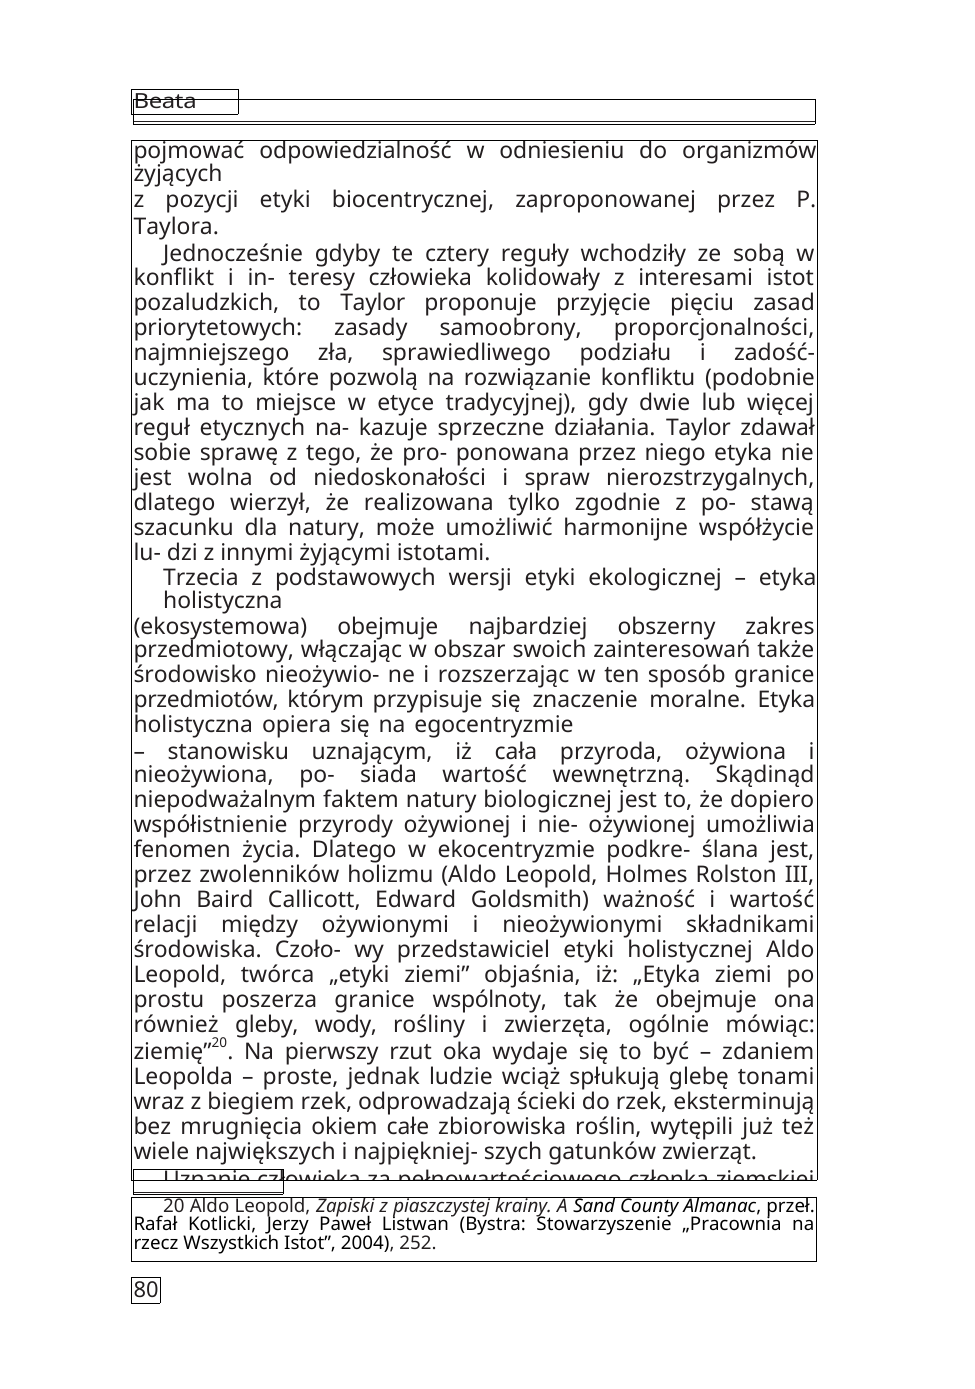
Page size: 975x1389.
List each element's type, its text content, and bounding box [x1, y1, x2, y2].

text – stanowisku uznającym, iż cała przyroda, ożywiona i nieożywiona, po- siada wartość wewnętrzną. Skądinąd niepodważalnym faktem natury biologicznej jest to, że dopiero współistnienie przyrody ożywionej i nie- ożywionej umożliwia fenomen życia. Dlatego w ekocentryzmie podkre- ślana jest, przez zwolenników holizmu (Aldo Leopold, Holmes Rolston III, John Baird Callicott, Edward Goldsmith) ważność i wartość relacji między ożywionymi i nieożywionymi składnikami środowiska. Czoło- wy przedstawiciel etyki holistycznej Aldo Leopold, twórca „etyki ziemi” objaśnia, iż: „Etyka ziemi po prostu poszerza granice wspólnoty, tak że obejmuje ona również gleby, wody, rośliny i zwierzęta, ogólnie mówiąc: ziemię”20. Na pierwszy rzut oka wydaje się to być – zdaniem Leopolda – proste, jednak ludzie wciąż spłukują glebę tonami wraz z biegiem rzek, odprowadzają ścieki do rzek, eksterminują bez mrugnięcia okiem całe zbiorowiska roślin, wytępili już też wiele największych i najpiękniej- szych gatunków zwierząt. [133, 740, 815, 1166]
text z pozycji etyki biocentrycznej, zaproponowanej przez P. Taylora. [133, 187, 817, 240]
text Uznanie człowieka za pełnowartościowego członka ziemskiej wspól- noty, zakłada, jak wskazuje Leopold, konieczność szacunku dla innych członków tej wspólnoty. Jednakże, jak podnosi, problemem jest brak posiadania przez ludzi jakiegoś mentalnego wizerunku ziemi jako me- chanizmu biotycznego, wynikający głównie z utożsamiania przyrody z wartościami ekonomicznymi. Natomiast większość członków ziemskiej [133, 1167, 815, 1180]
text Jednocześnie gdyby te cztery reguły wchodziły ze sobą w konflikt i in- teresy człowieka kolidowały z interesami istot pozaludzkich, to Taylor proponuje przyjęcie pięciu zasad priorytetowych: zasady samoobrony, proporcjonalności, najmniejszego zła, sprawiedliwego podziału i zadość- uczynienia, które pozwolą na rozwiązanie konfliktu (podobnie jak ma to miejsce w etyce tradycyjnej), gdy dwie lub więcej reguł etycznych na- kazuje sprzeczne działania. Taylor zdawał sobie sprawę z tego, że pro- ponowana przez niego etyka nie jest wolna od niedoskonałości i spraw nierozstrzygalnych, dlatego wierzył, że realizowana tylko zgodnie z po- stawą szacunku dla natury, może umożliwić harmonijne współżycie lu- dzi z innymi żyjącymi istotami. [133, 242, 815, 567]
text 20 Aldo Leopold, Zapiski z piaszczystej krainy. A Sand County Almanac, przeł. Rafał Kotlicki, Jerzy Paweł Listwan (Bystra: Stowarzyszenie „Pracownia na rzecz Wszystkich Istot”, 2004), 252. [133, 1198, 815, 1255]
text Beata Gola [133, 90, 238, 99]
text pojmować odpowiedzialność w odniesieniu do organizmów żyjących [133, 141, 817, 187]
text Beata Gola [134, 100, 238, 114]
text Trzecia z podstawowych wersji etyki ekologicznej – etyka holistyczna [163, 567, 817, 613]
text 80 [133, 1278, 160, 1302]
text (ekosystemowa) obejmuje najbardziej obszerny zakres przedmiotowy, włączając w obszar swoich zainteresowań także środowisko nieożywio- ne i rozszerzając w ten sposób granice przedmiotów, którym przypisuje się znaczenie moralne. Etyka holistyczna opiera się na egocentryzmie [133, 615, 815, 740]
